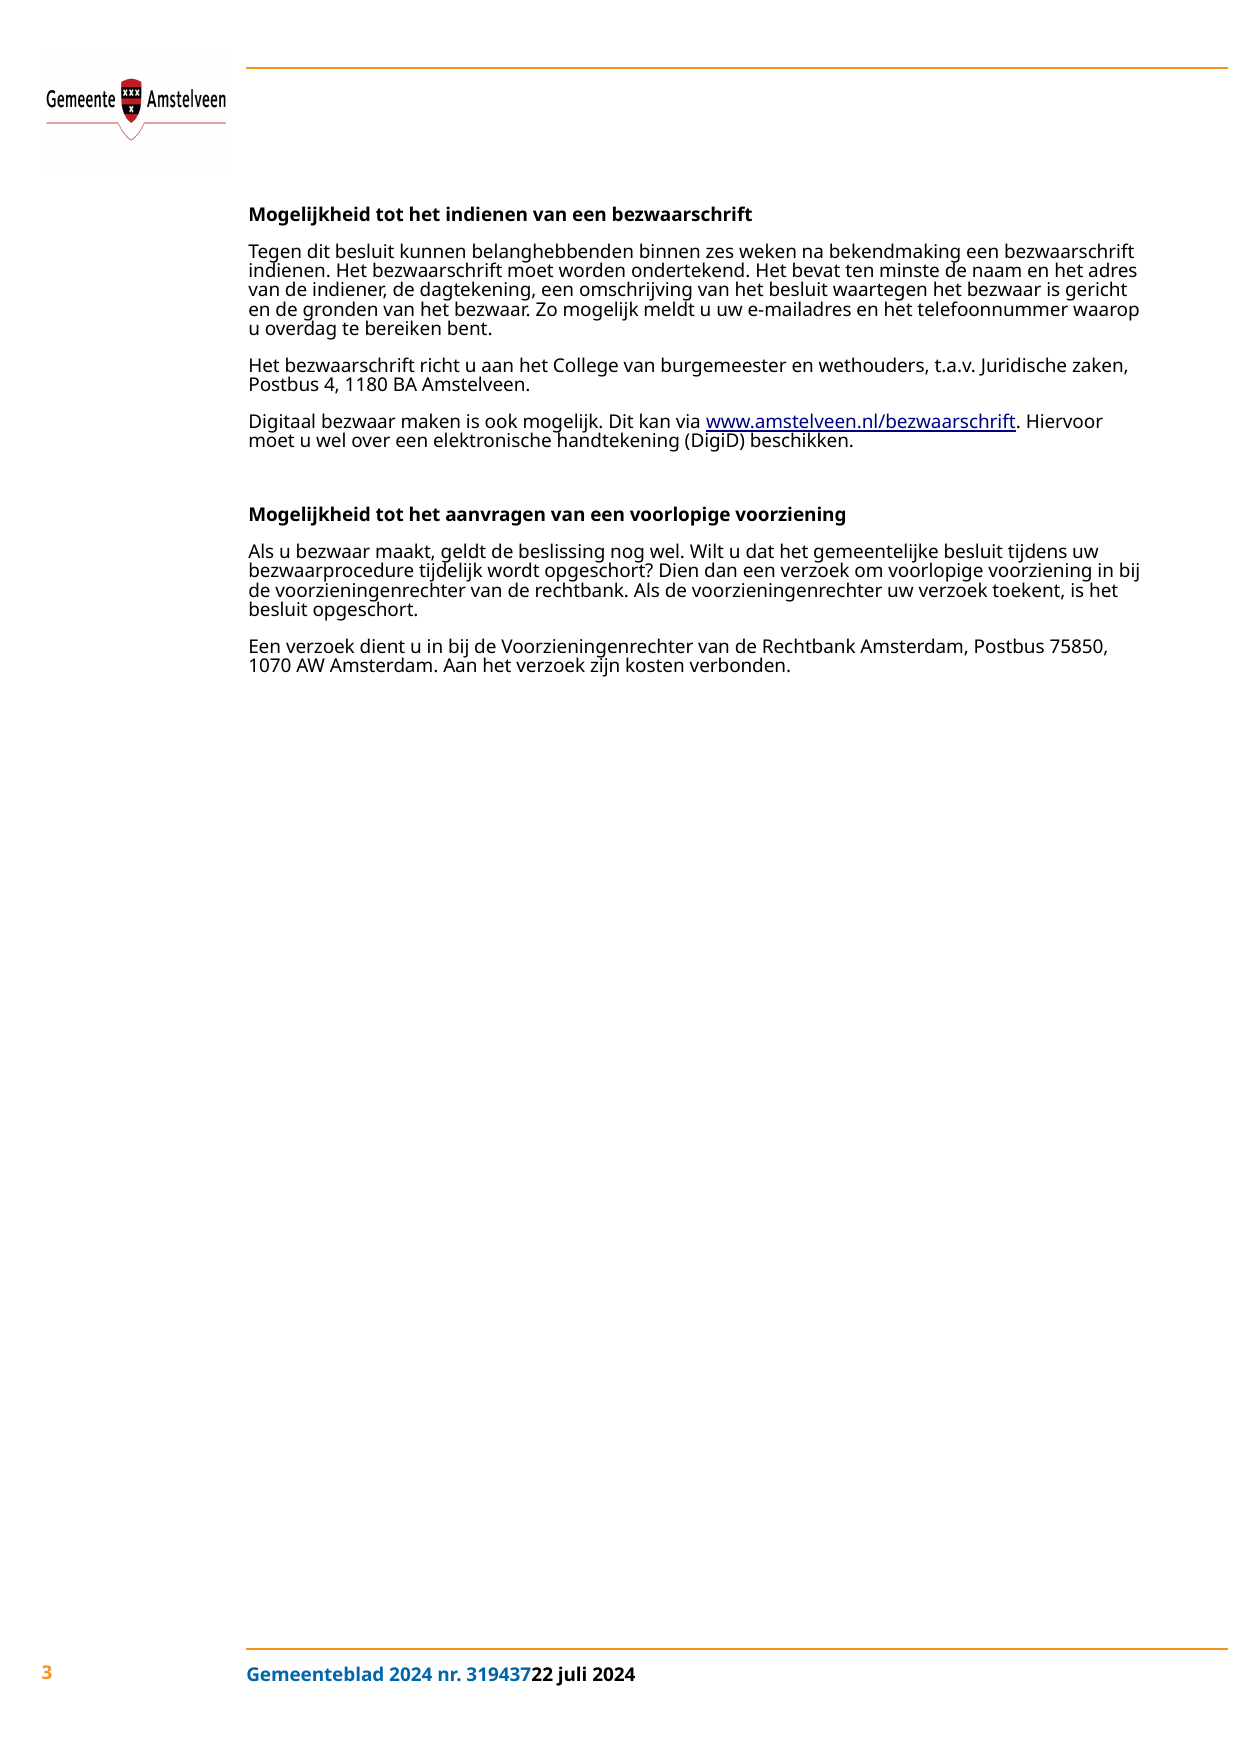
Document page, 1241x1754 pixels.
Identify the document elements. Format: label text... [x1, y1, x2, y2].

text Het bezwaarschrift richt u aan het College van burgemeester en wethouders, t.a.v. Juridische zaken, Postbus 4, 1180 BA Amstelveen. [248, 357, 1152, 395]
text Digitaal bezwaar maken is ook mogelijk. Dit kan via www.amstelveen.nl/bezwaarschrift. Hiervoor moet u wel over een elektronische handtekening (DigiD) beschikken. [248, 413, 1152, 452]
text Mogelijkheid tot het aanvragen van een voorlopige voorziening [248, 506, 1152, 526]
picture [41, 47, 231, 172]
text Mogelijkheid tot het indienen van een bezwaarschrift [248, 206, 1152, 225]
text Een verzoek dient u in bij de Voorzieningenrechter van de Rechtbank Amsterdam, Postbus 75850, 1070 AW Amsterdam. Aan het verzoek zijn kosten verbonden. [248, 638, 1152, 677]
text Als u bezwaar maakt, geldt de beslissing nog wel. Wilt u dat het gemeentelijke besluit tijdens uw bezwaarprocedure tijdelijk wordt opgeschort? Dien dan een verzoek om voorlopige voorziening in bij de voorzieningenrechter van de rechtbank. Als de voorzieningenrechter uw verzoek toekent, is het besluit opgeschort. [248, 543, 1152, 620]
text Tegen dit besluit kunnen belanghebbenden binnen zes weken na bekendmaking een bezwaarschrift indienen. Het bezwaarschrift moet worden ondertekend. Het bevat ten minste de naam en het adres van de indiener, de dagtekening, een omschrijving van het besluit waartegen het bezwaar is gericht en de gronden van het bezwaar. Zo mogelijk meldt u uw e-mailadres en het telefoonnummer waarop u overdag te bereiken bent. [248, 243, 1152, 339]
